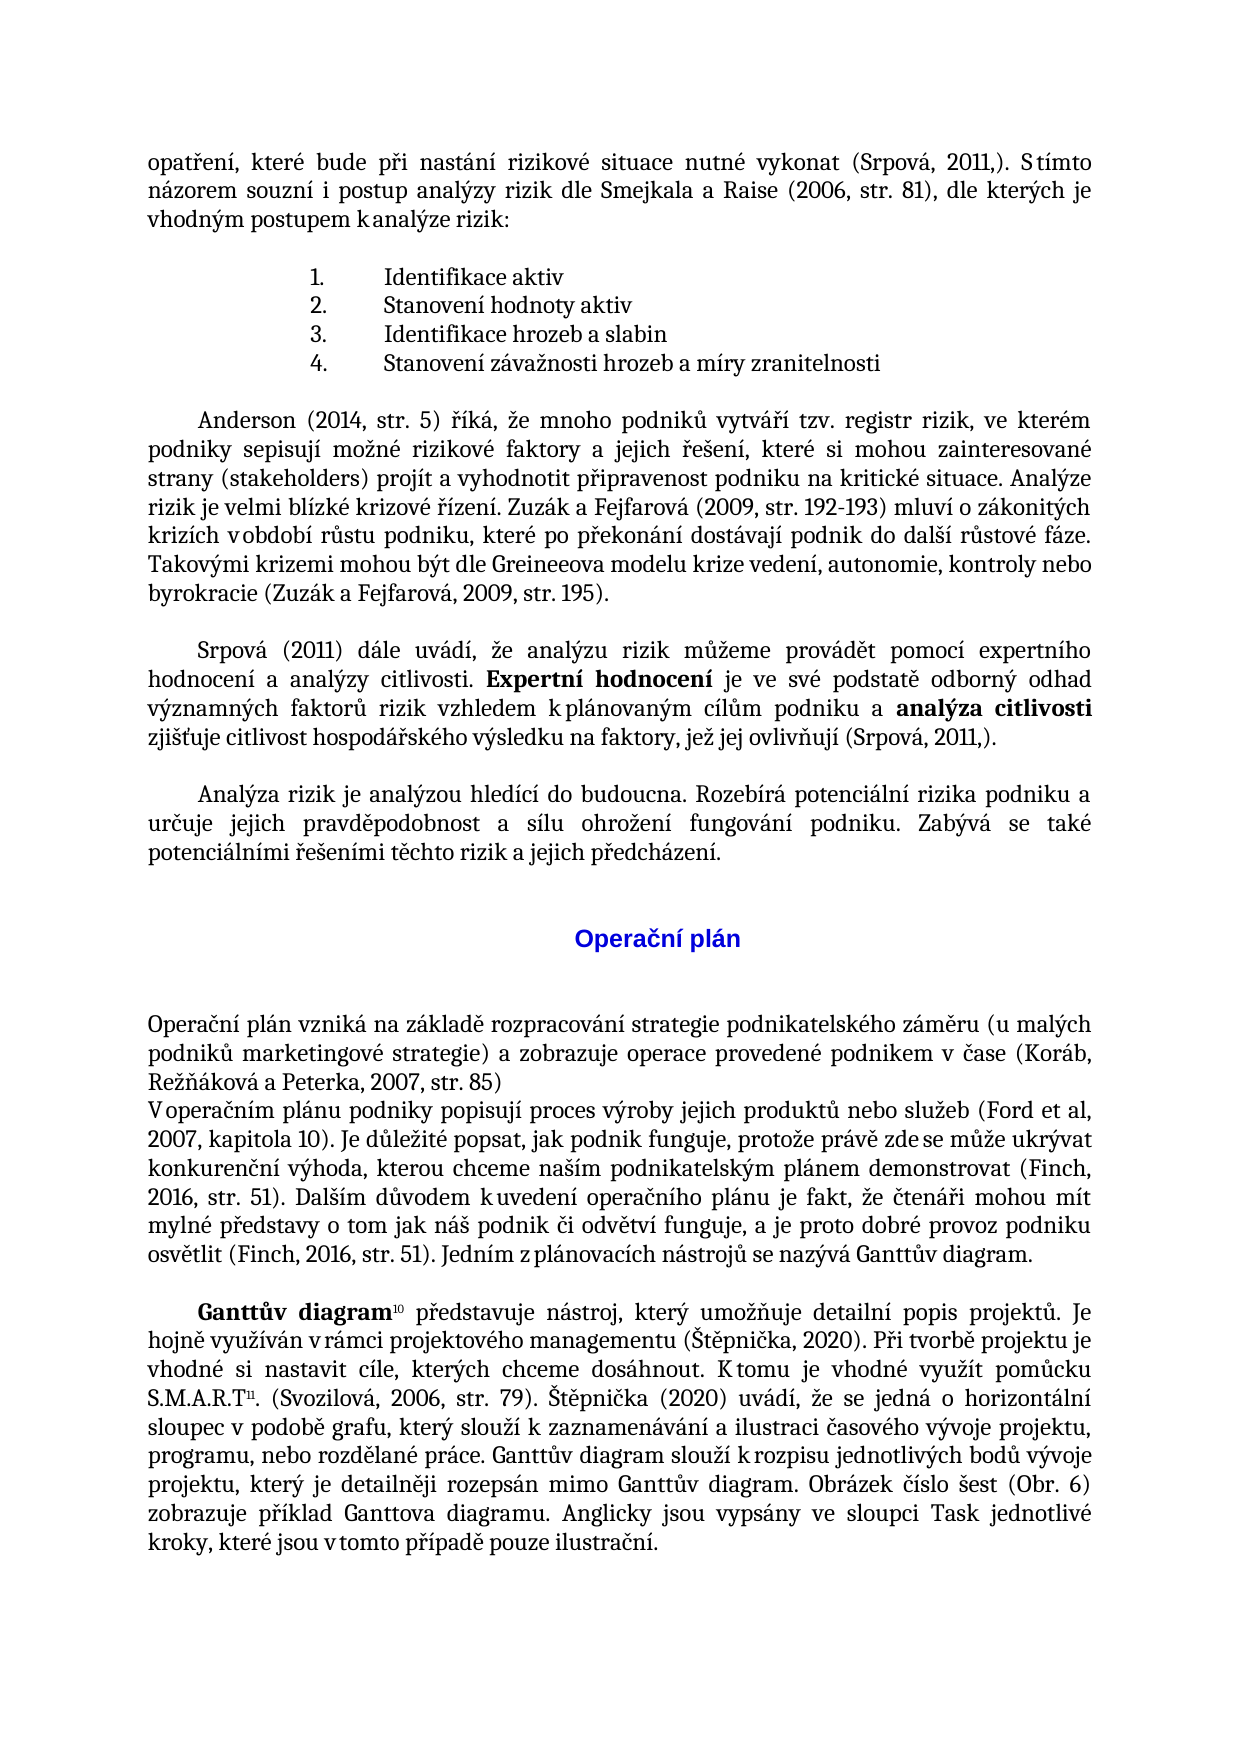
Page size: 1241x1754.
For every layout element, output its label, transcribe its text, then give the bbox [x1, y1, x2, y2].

text Analýza rizik je analýzou hledící do budoucna. Rozebírá potenciální rizika podniku a určuje jejich pravděpodobnost a sílu ohrožení fungování podniku. Zabývá se také potenciálními řešeními těchto rizik a jejich předcházení. [148, 780, 1093, 866]
list Stanovení závažnosti hrozeb a míry zranitelnosti [310, 349, 1093, 378]
text Ganttův diagram10 představuje nástroj, který umožňuje detailní popis projektů. Je hojně využíván v rámci projektového managementu (Štěpnička, 2020). Při tvorbě projektu je vhodné si nastavit cíle, kterých chceme dosáhnout. K tomu je vhodné využít pomůcku S.M.A.R.T11. (Svozilová, 2006, str. 79). Štěpnička (2020) uvádí, že se jedná o horizontální sloupec v podobě grafu, který slouží k zaznamenávání a ilustraci časového vývoje projektu, programu, nebo rozdělané práce. Ganttův diagram slouží k rozpisu jednotlivých bodů vývoje projektu, který je detailněji rozepsán mimo Ganttův diagram. Obrázek číslo šest (Obr. 6) zobrazuje příklad Ganttova diagramu. Anglicky jsou vypsány ve sloupci Task jednotlivé kroky, které jsou v tomto případě pouze ilustrační. [148, 1298, 1093, 1556]
text Srpová (2011) dále uvádí, že analýzu rizik můžeme provádět pomocí expertního hodnocení a analýzy citlivosti. Expertní hodnocení je ve své podstatě odborný odhad významných faktorů rizik vzhledem k plánovaným cílům podniku a analýza citlivosti zjišťuje citlivost hospodářského výsledku na faktory, jež jej ovlivňují (Srpová, 2011,). [148, 636, 1093, 751]
text Operační plán [223, 924, 1093, 953]
text Anderson (2014, str. 5) říká, že mnoho podniků vytváří tzv. registr rizik, ve kterém podniky sepisují možné rizikové faktory a jejich řešení, které si mohou zainteresované strany (stakeholders) projít a vyhodnotit připravenost podniku na kritické situace. Analýze rizik je velmi blízké krizové řízení. Zuzák a Fejfarová (2009, str. 192-193) mluví o zákonitých krizích v období růstu podniku, které po překonání dostávají podnik do další růstové fáze. Takovými krizemi mohou být dle Greineeova modelu krize vedení, autonomie, kontroly nebo byrokracie (Zuzák a Fejfarová, 2009, str. 195). [148, 406, 1093, 608]
list Identifikace aktiv [310, 263, 1093, 291]
text V operačním plánu podniky popisují proces výroby jejich produktů nebo služeb (Ford et al, 2007, kapitola 10). Je důležité popsat, jak podnik funguje, protože právě zde se může ukrývat konkurenční výhoda, kterou chceme naším podnikatelským plánem demonstrovat (Finch, 2016, str. 51). Dalším důvodem k uvedení operačního plánu je fakt, že čtenáři mohou mít mylné představy o tom jak náš podnik či odvětví funguje, a je proto dobré provoz podniku osvětlit (Finch, 2016, str. 51). Jedním z plánovacích nástrojů se nazývá Ganttův diagram. [148, 1096, 1093, 1269]
text opatření, které bude při nastání rizikové situace nutné vykonat (Srpová, 2011,). S tímto názorem souzní i postup analýzy rizik dle Smejkala a Raise (2006, str. 81), dle kterých je vhodným postupem k analýze rizik: [148, 148, 1093, 234]
list Stanovení hodnoty aktiv [310, 291, 1093, 320]
list Identifikace hrozeb a slabin [310, 320, 1093, 349]
text Operační plán vzniká na základě rozpracování strategie podnikatelského záměru (u malých podniků marketingové strategie) a zobrazuje operace provedené podnikem v čase (Koráb, Režňáková a Peterka, 2007, str. 85) [148, 1010, 1093, 1096]
